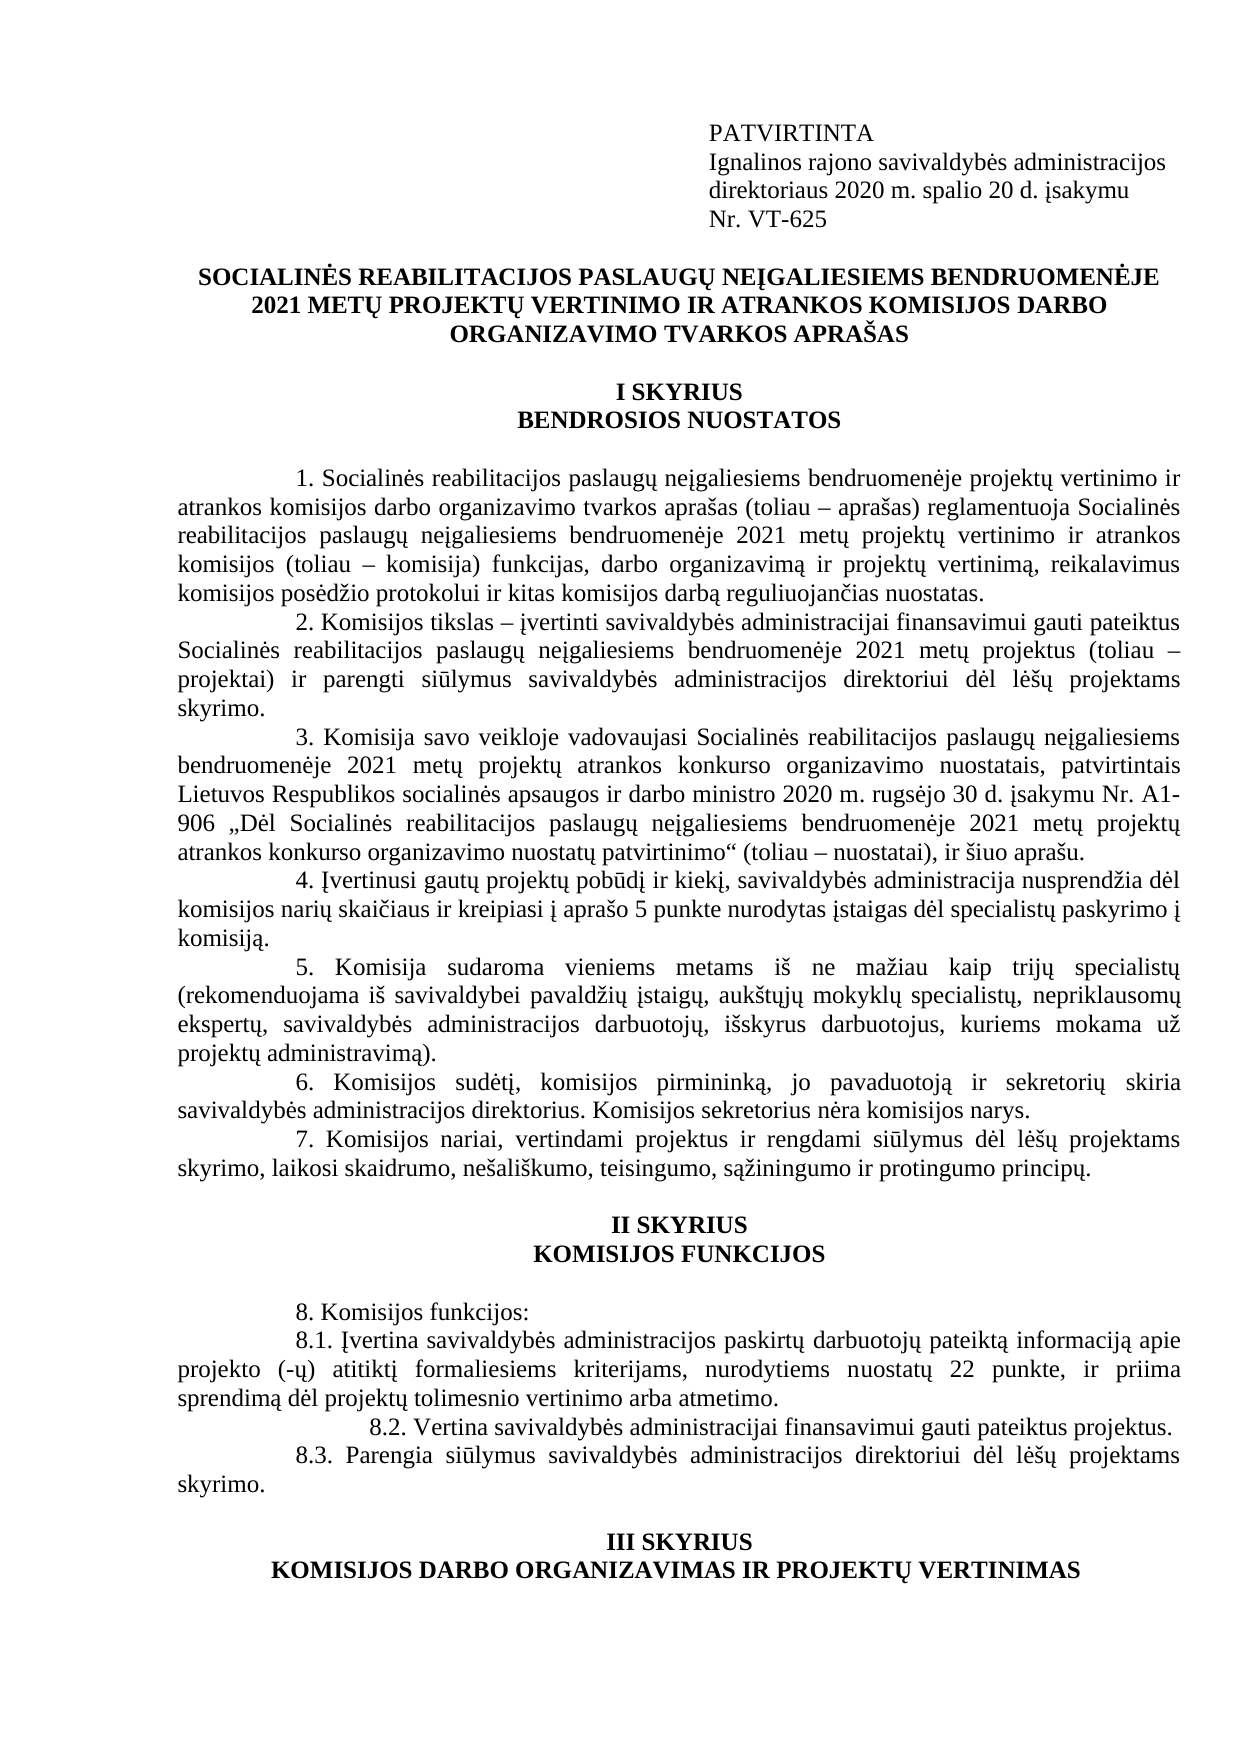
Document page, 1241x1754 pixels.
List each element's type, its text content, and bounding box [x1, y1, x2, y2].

text 8.3. Parengia siūlymus savivaldybės administracijos direktoriui dėl lėšų projektams skyrimo. [177, 1441, 1181, 1498]
text II SKYRIUS [177, 1211, 1181, 1239]
text SOCIALINĖS REABILITACIJOS PASLAUGŲ NEĮGALIESIEMS BENDRUOMENĖJE 2021 METŲ Projektų vertinimo ir atrankos komisijos DARBO ORGANIZAVIMO TVARKOS APRAŠAS [177, 262, 1181, 348]
text 3. Komisija savo veikloje vadovaujasi Socialinės reabilitacijos paslaugų neįgaliesiems bendruomenėje 2021 metų projektų atrankos konkurso organizavimo nuostatais, patvirtintais Lietuvos Respublikos socialinės apsaugos ir darbo ministro 2020 m. rugsėjo 30 d. įsakymu Nr. A1-906 „Dėl Socialinės reabilitacijos paslaugų neįgaliesiems bendruomenėje 2021 metų projektų atrankos konkurso organizavimo nuostatų patvirtinimo“ (toliau – nuostatai), ir šiuo aprašu. [177, 722, 1181, 866]
text 1. Socialinės reabilitacijos paslaugų neįgaliesiems bendruomenėje projektų vertinimo ir atrankos komisijos darbo organizavimo tvarkos aprašas (toliau – aprašas) reglamentuoja Socialinės reabilitacijos paslaugų neįgaliesiems bendruomenėje 2021 metų projektų vertinimo ir atrankos komisijos (toliau – komisija) funkcijas, darbo organizavimą ir projektų vertinimą, reikalavimus komisijos posėdžio protokolui ir kitas komisijos darbą reguliuojančias nuostatas. [177, 463, 1181, 607]
text Ignalinos rajono savivaldybės administracijos [709, 147, 1181, 176]
text Nr. VT-625 [709, 204, 1181, 233]
text 6. Komisijos sudėtį, komisijos pirmininką, jo pavaduotoją ir sekretorių skiria savivaldybės administracijos direktorius. Komisijos sekretorius nėra komisijos narys. [177, 1067, 1181, 1124]
text direktoriaus 2020 m. spalio 20 d. įsakymu [709, 176, 1181, 204]
text BENDROSIOS NUOSTATOS [177, 406, 1181, 434]
text I SKYRIUS [177, 377, 1181, 406]
text III SKYRIUS [177, 1527, 1181, 1556]
text 8.2. Vertina savivaldybės administracijai finansavimui gauti pateiktus projektus. [251, 1412, 1181, 1441]
text 2. Komisijos tikslas – įvertinti savivaldybės administracijai finansavimui gauti pateiktus Socialinės reabilitacijos paslaugų neįgaliesiems bendruomenėje 2021 metų projektus (toliau – projektai) ir parengti siūlymus savivaldybės administracijos direktoriui dėl lėšų projektams skyrimo. [177, 607, 1181, 722]
text 5. Komisija sudaroma vieniems metams iš ne mažiau kaip trijų specialistų (rekomenduojama iš savivaldybei pavaldžių įstaigų, aukštųjų mokyklų specialistų, nepriklausomų ekspertų, savivaldybės administracijos darbuotojų, išskyrus darbuotojus, kuriems mokama už projektų administravimą). [177, 952, 1181, 1067]
text 4. Įvertinusi gautų projektų pobūdį ir kiekį, savivaldybės administracija nusprendžia dėl komisijos narių skaičiaus ir kreipiasi į aprašo 5 punkte nurodytas įstaigas dėl specialistų paskyrimo į komisiją. [177, 866, 1181, 952]
text 8.1. Įvertina savivaldybės administracijos paskirtų darbuotojų pateiktą informaciją apie projekto (-ų) atitiktį formaliesiems kriterijams, nurodytiems nuostatų 22 punkte, ir priima sprendimą dėl projektų tolimesnio vertinimo arba atmetimo. [177, 1326, 1181, 1412]
text PATVIRTINTA [177, 118, 1181, 147]
text KOMISIJOS FUNKCIJOS [177, 1239, 1181, 1268]
text 8. Komisijos funkcijos: [295, 1297, 1181, 1326]
text 7. Komisijos nariai, vertindami projektus ir rengdami siūlymus dėl lėšų projektams skyrimo, laikosi skaidrumo, nešališkumo, teisingumo, sąžiningumo ir protingumo principų. [177, 1124, 1181, 1182]
text KOMISIJOS DARBO ORGANIZAVIMAS IR PROJEKTŲ VERTINIMAS [177, 1556, 1181, 1584]
